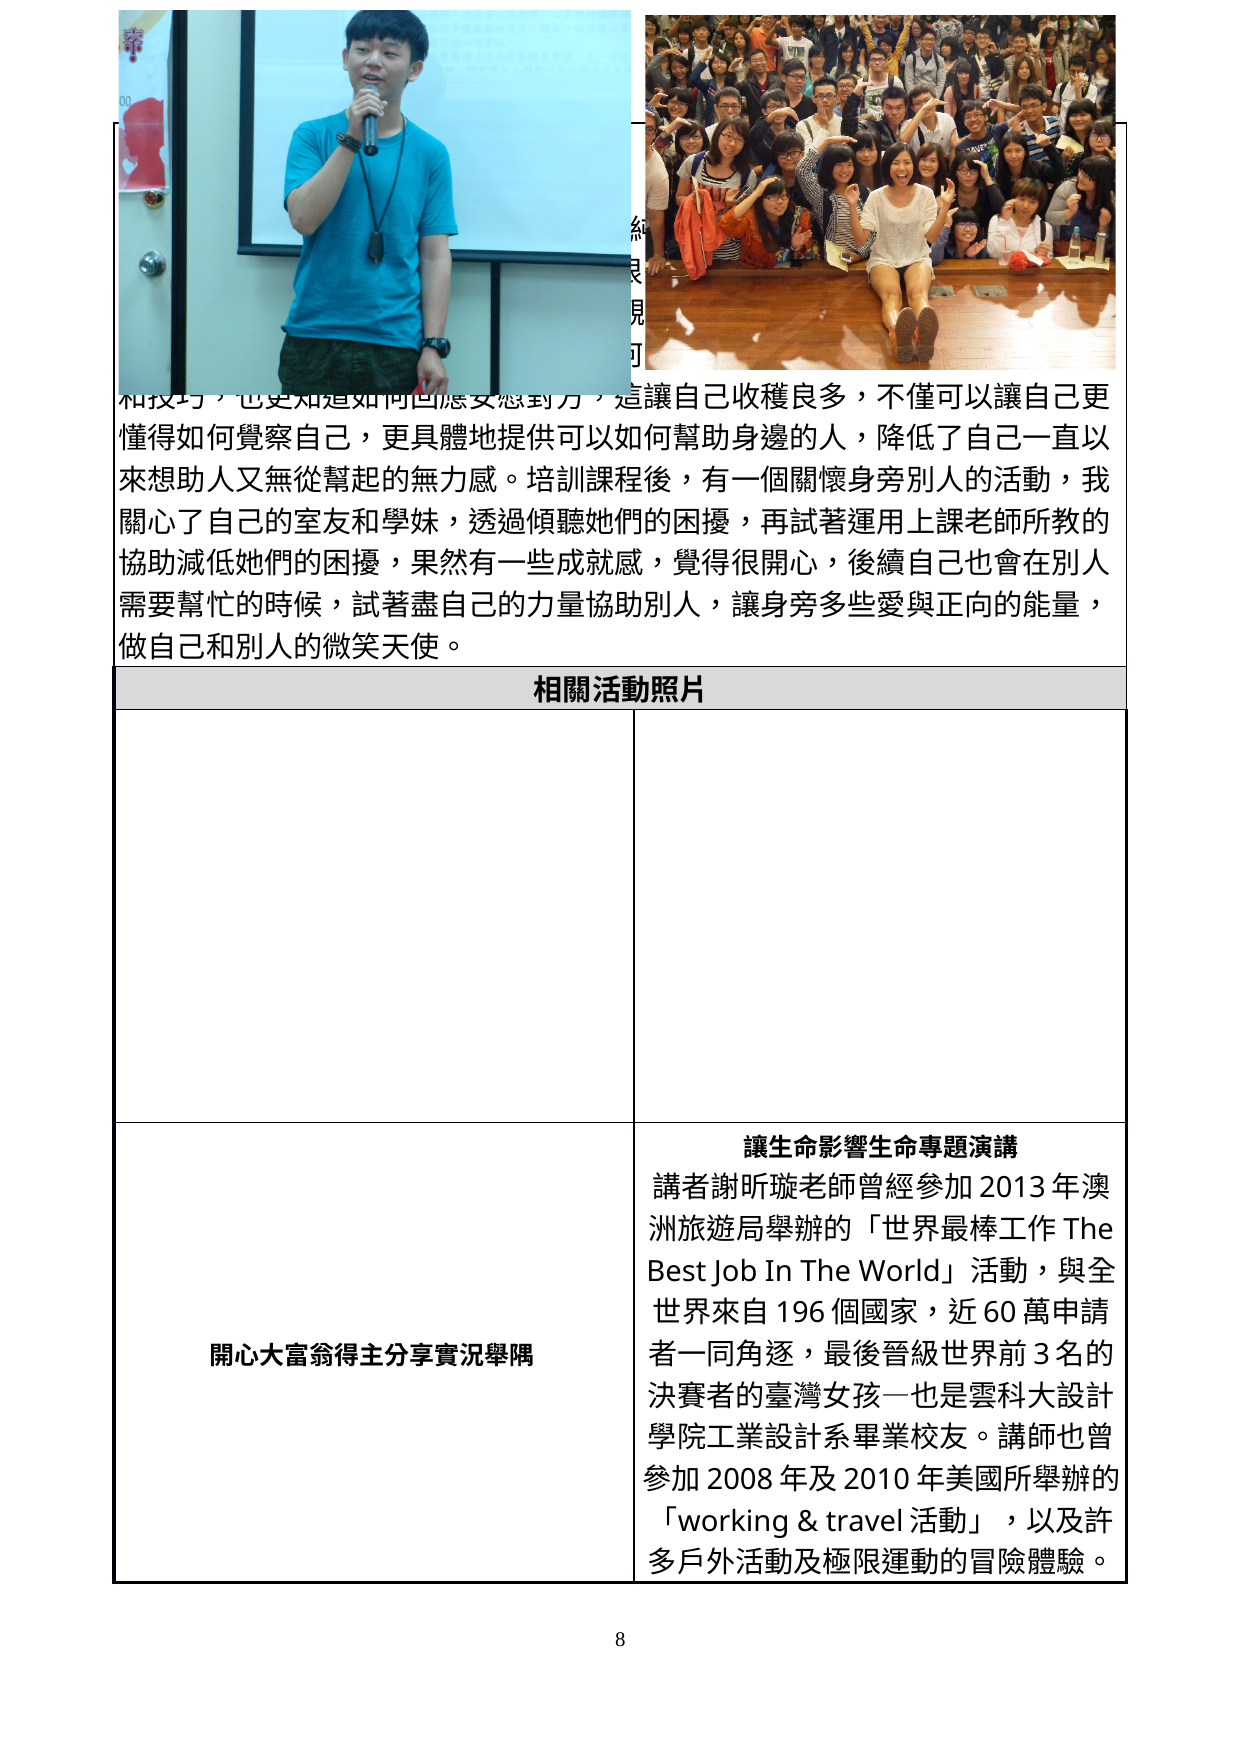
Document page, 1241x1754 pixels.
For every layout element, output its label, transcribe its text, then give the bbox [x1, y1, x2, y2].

table_cell 開心大富翁得主分享實況舉隅 [116, 1123, 633, 1581]
picture [118, 10, 632, 395]
table_cell 相關活動照片 [116, 667, 1126, 709]
table_cell [635, 710, 1125, 1121]
table_cell [116, 710, 633, 1121]
table_cell 一檢視內心堅持的光亮，並重拾信心。 2.參與微笑天使培訓之教職員分享： 當初參與微笑天使培訓的動機，只是單純地覺得要滿足學習時數的需求，但實際參與三場培訓課程後發現收穫真的很多，尤其在助人技巧課程部分，學到心靈CPR－關懷心情四步驟，學習如何觀察表情、情緒、言語、思想、行為等，也學習當發現別人需要幫忙時，如何開口主動詢問，以及可以使用的語句和技巧，也更知道如何回應安慰對方，這讓自己收穫良多，不僅可以讓自己更懂得如何覺察自己，更具體地提供可以如何幫助身邊的人，降低了自己一直以來想助人又無從幫起的無力感。培訓課程後，有一個關懷身旁別人的活動，我關心了自己的室友和學妹，透過傾聽她們的困擾，再試著運用上課老師所教的協助減低她們的困擾，果然有一些成就感，覺得很開心，後續自己也會在別人需要幫忙的時候，試著盡自己的力量協助別人，讓身旁多些愛與正向的能量，做自己和別人的微笑天使。 [115, 124, 1126, 666]
table_cell 讓生命影響生命專題演講 講者謝昕璇老師曾經參加2013年澳洲旅遊局舉辦的「世界最棒工作 The Best Job In The World」活動，與全世界來自196個國家，近60萬申請者一同角逐，最後晉級世界前3名的決賽者的臺灣女孩—也是雲科大設計學院工業設計系畢業校友。講師也曾參加2008年及2010年美國所舉辦的「working & travel活動」，以及許多戶外活動及極限運動的冒險體驗。 [635, 1123, 1125, 1581]
picture [645, 15, 1116, 370]
